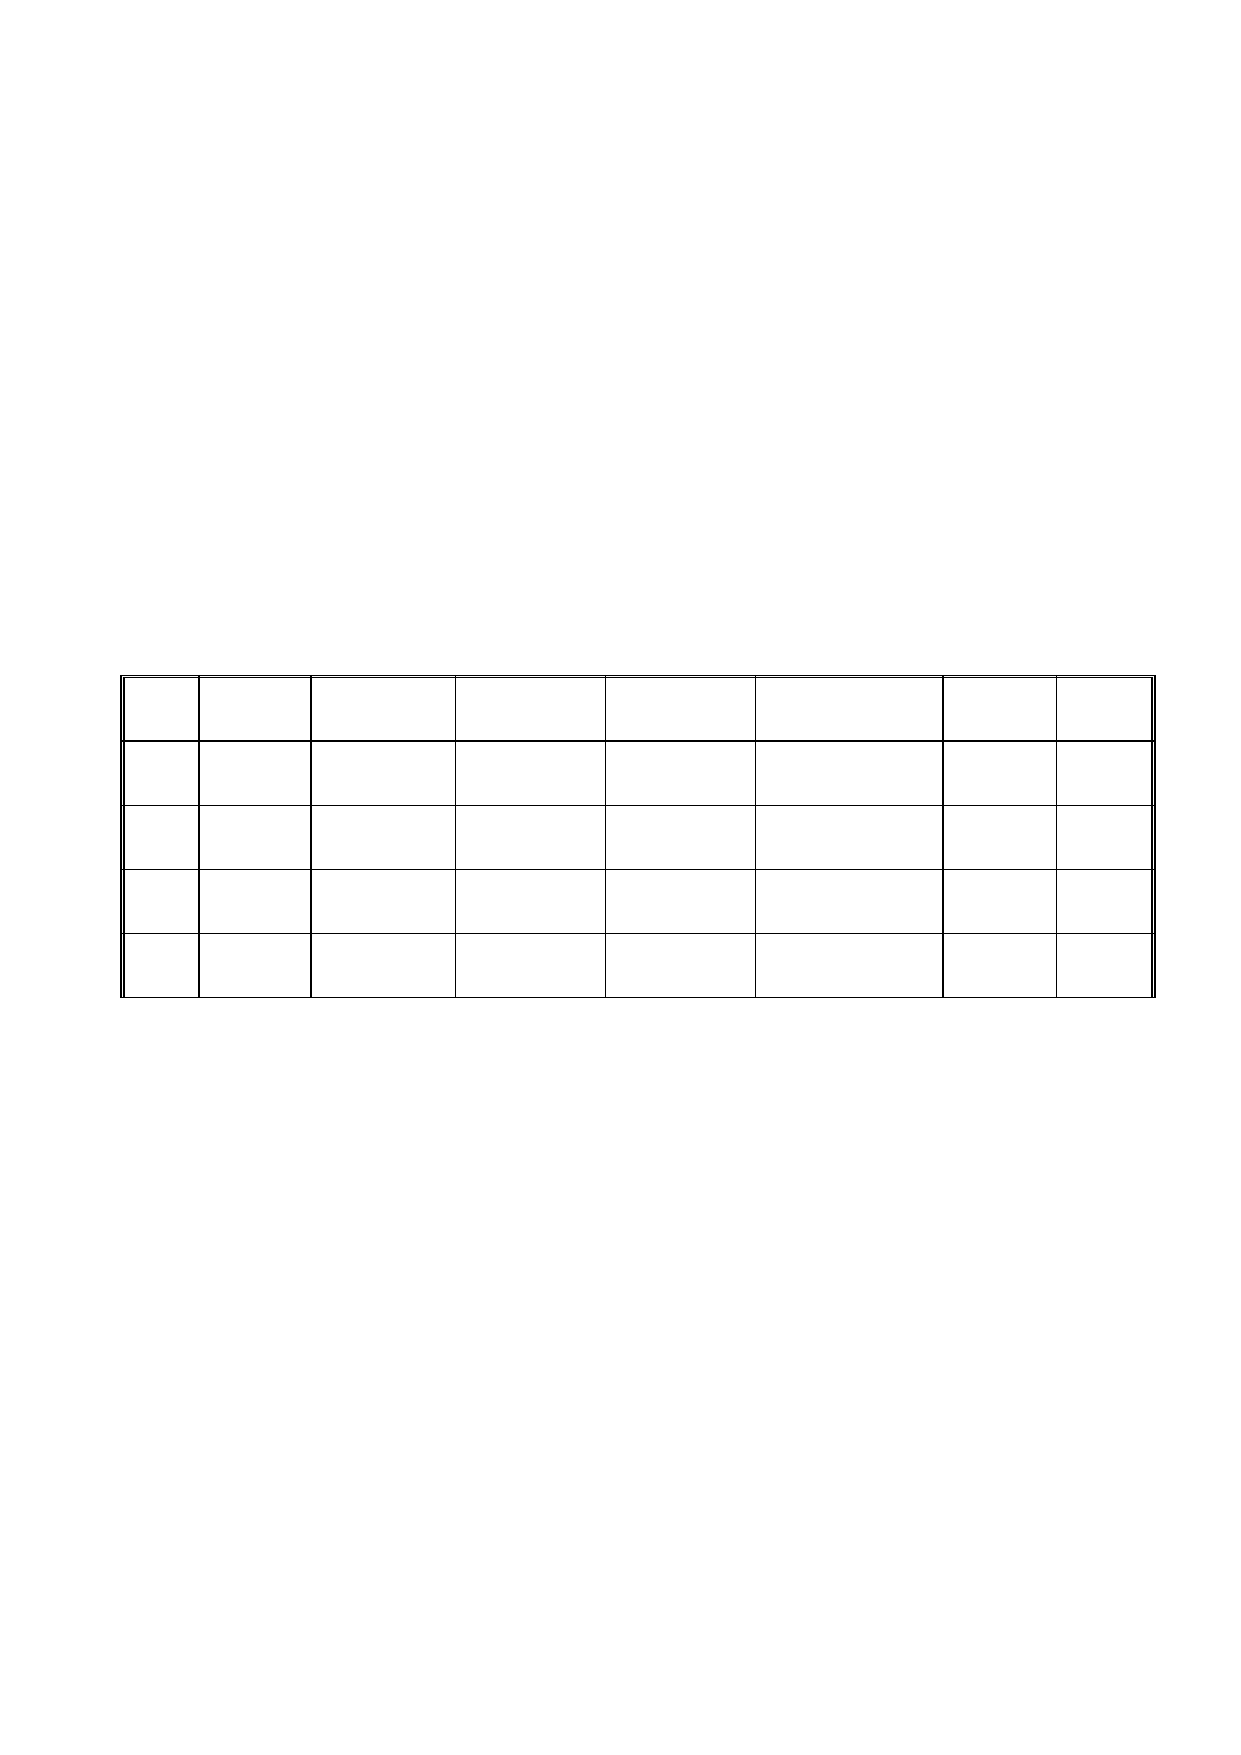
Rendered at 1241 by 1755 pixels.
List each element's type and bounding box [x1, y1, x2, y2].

table_cell [312, 742, 455, 804]
table_cell [1057, 806, 1151, 868]
table_cell [125, 678, 198, 740]
table_cell [456, 870, 605, 933]
table_cell [606, 742, 755, 804]
table_cell [125, 934, 198, 997]
table_cell [200, 870, 310, 933]
table_cell [606, 806, 755, 868]
table_cell [756, 742, 942, 804]
table_cell [944, 806, 1056, 868]
table_cell [125, 806, 198, 868]
table_cell [606, 678, 755, 740]
table_cell [756, 934, 942, 997]
table_cell [944, 742, 1056, 804]
table_cell [606, 870, 755, 933]
table_cell [1057, 742, 1151, 804]
table_cell [312, 934, 455, 997]
table_cell [756, 870, 942, 933]
table_cell [125, 742, 198, 804]
table_cell [312, 870, 455, 933]
table_cell [756, 806, 942, 868]
table_cell [456, 678, 605, 740]
table_cell [200, 806, 310, 868]
table_cell [944, 678, 1056, 740]
table_cell [200, 742, 310, 804]
table_cell [1057, 870, 1151, 933]
table_cell [200, 678, 310, 740]
table_cell [1057, 934, 1151, 997]
table_cell [312, 678, 455, 740]
table_cell [944, 870, 1056, 933]
table_cell [312, 806, 455, 868]
table_cell [756, 678, 942, 740]
table_cell [125, 870, 198, 933]
table_cell [606, 934, 755, 997]
table_cell [1057, 678, 1151, 740]
table_cell [944, 934, 1056, 997]
table_cell [456, 806, 605, 868]
table_cell [456, 934, 605, 997]
table_cell [200, 934, 310, 997]
table_cell [456, 742, 605, 804]
